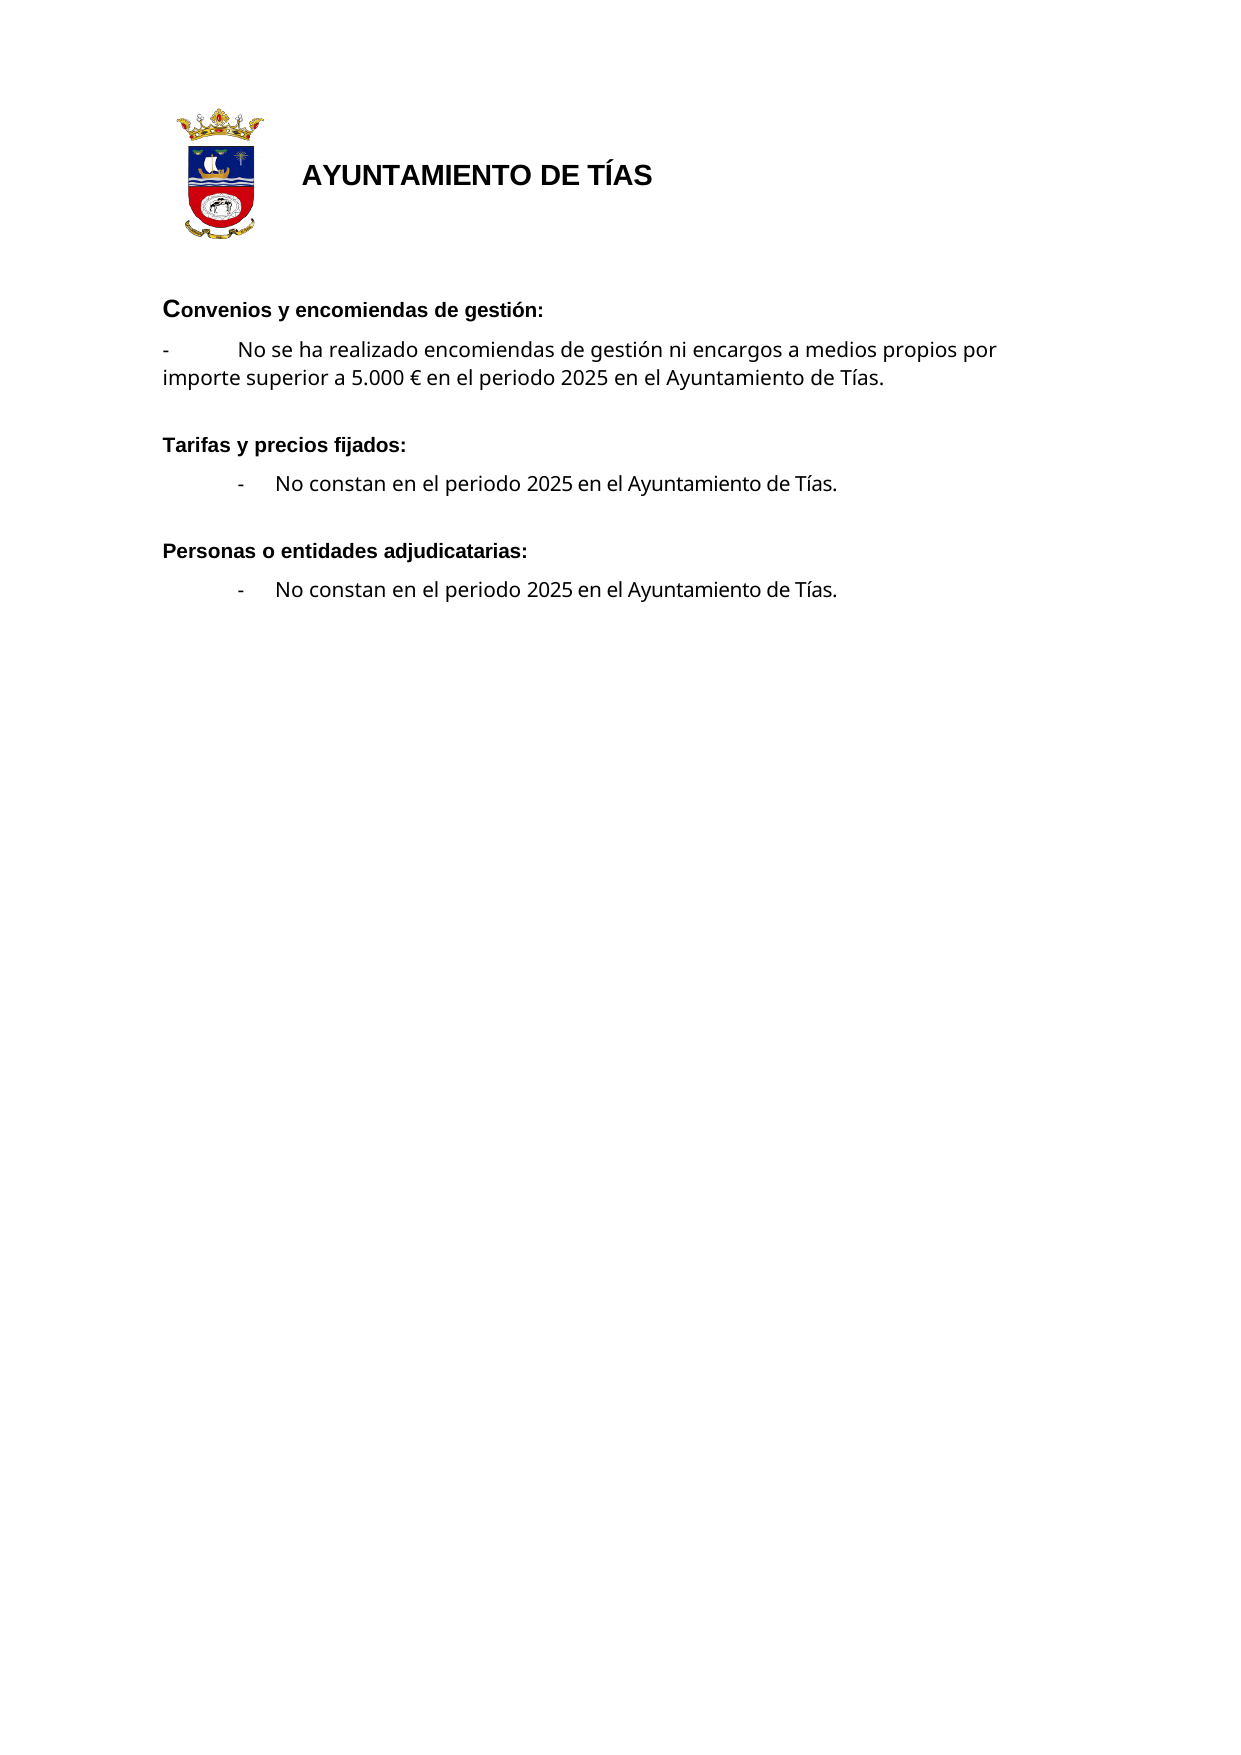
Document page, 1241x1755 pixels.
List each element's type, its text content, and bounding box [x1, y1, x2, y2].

list No constan en el periodo 2025 en el Ayuntamiento de Tías. [237, 575, 1078, 603]
text AYUNTAMIENTO DE TÍAS [301, 157, 1078, 191]
subtitle Tarifas y precios fijados: [162, 432, 1078, 456]
subtitle Personas o entidades adjudicatarias: [162, 538, 1078, 562]
subtitle Convenios y encomiendas de gestión: [162, 294, 1078, 322]
list No constan en el periodo 2025 en el Ayuntamiento de Tías. [237, 469, 1078, 497]
list No se ha realizado encomiendas de gestión ni encargos a medios propios por importe superior a 5.000 € en el periodo 2025 en el Ayuntamiento de Tías. [162, 335, 1064, 392]
